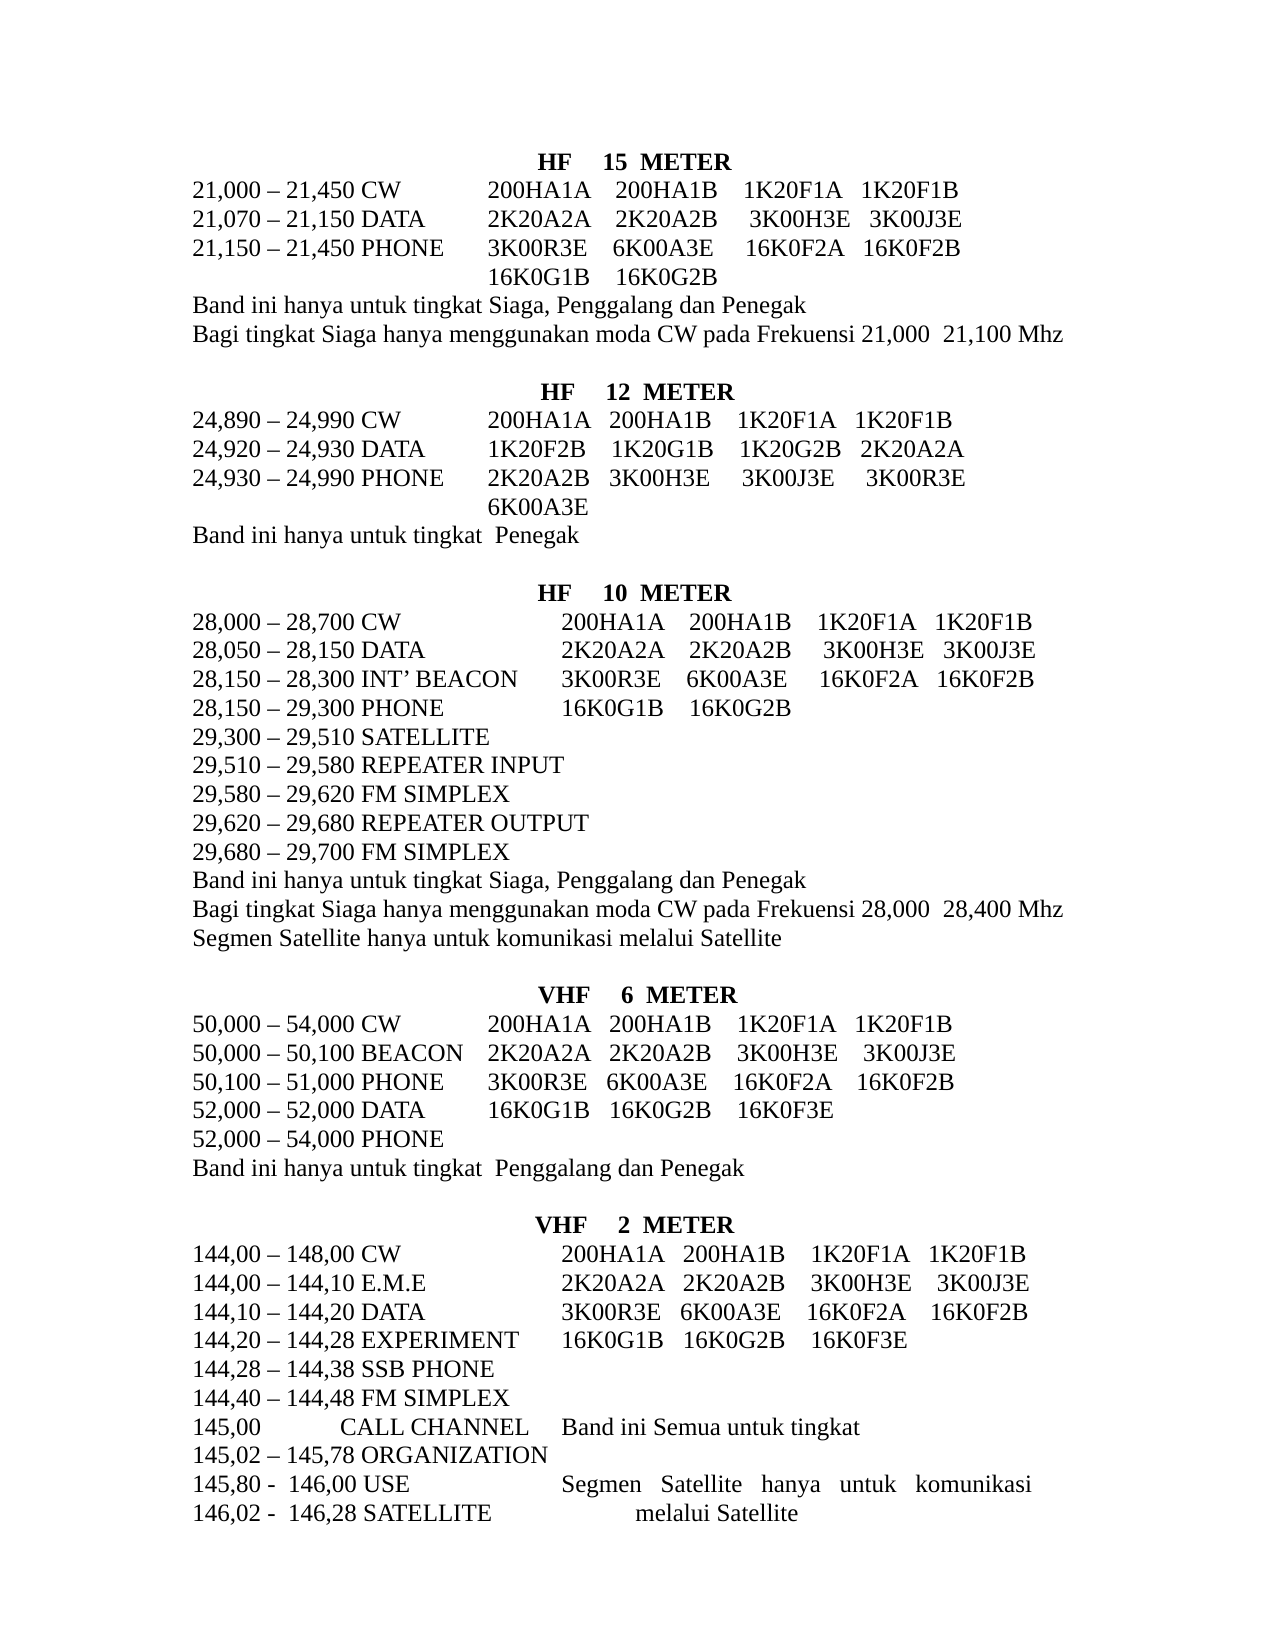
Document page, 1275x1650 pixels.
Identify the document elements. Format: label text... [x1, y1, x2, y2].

text Bagi tingkat Siaga hanya menggunakan moda CW pada Frekuensi 21,000 ­ 21,100 Mhz [118, 319, 1157, 348]
text HF ­ 12 METER [118, 377, 1157, 406]
text 50,100 – 51,000 PHONE 3K00R3E 6K00A3E 16K0F2A 16K0F2B [118, 1067, 1157, 1096]
text 146,02 - 146,28 SATELLITE melalui Satellite [118, 1498, 1157, 1527]
text 144,00 – 148,00 CW 200HA1A 200HA1B 1K20F1A 1K20F1B [118, 1239, 1157, 1268]
text 144,00 – 144,10 E.M.E 2K20A2A 2K20A2B 3K00H3E 3K00J3E [118, 1268, 1157, 1297]
text 29,300 – 29,510 SATELLITE [118, 722, 1157, 751]
text 29,510 – 29,580 REPEATER INPUT [118, 751, 1157, 779]
text Band ini hanya untuk tingkat Penggalang dan Penegak [118, 1153, 1157, 1182]
text 29,680 – 29,700 FM SIMPLEX [118, 837, 1157, 866]
text VHF ­ 6 METER [118, 981, 1157, 1009]
text 52,000 – 54,000 PHONE [118, 1124, 1157, 1153]
text 145,80 - 146,00 USE Segmen Satellite hanya untuk komunikasi [118, 1469, 1157, 1498]
text HF ­ 10 METER [118, 578, 1157, 607]
text 28,150 – 28,300 INT’ BEACON 3K00R3E 6K00A3E 16K0F2A 16K0F2B [118, 664, 1157, 693]
text 144,28 – 144,38 SSB PHONE [118, 1354, 1157, 1383]
text Band ini hanya untuk tingkat Penegak [118, 521, 1157, 549]
text 28,000 – 28,700 CW 200HA1A 200HA1B 1K20F1A 1K20F1B [118, 607, 1157, 636]
text 144,40 – 144,48 FM SIMPLEX [118, 1383, 1157, 1412]
text 24,930 – 24,990 PHONE 2K20A2B 3K00H3E 3K00J3E 3K00R3E [118, 463, 1157, 492]
text 145,00 CALL CHANNEL Band ini Semua untuk tingkat [118, 1412, 1157, 1441]
text 52,000 – 52,000 DATA 16K0G1B 16K0G2B 16K0F3E [118, 1096, 1157, 1124]
text 28,050 – 28,150 DATA 2K20A2A 2K20A2B 3K00H3E 3K00J3E [118, 636, 1157, 664]
text 6K00A3E [118, 492, 1157, 521]
text 21,000 – 21,450 CW 200HA1A 200HA1B 1K20F1A 1K20F1B [118, 176, 1157, 204]
text 24,920 – 24,930 DATA 1K20F2B 1K20G1B 1K20G2B 2K20A2A [118, 434, 1157, 463]
text Band ini hanya untuk tingkat Siaga, Penggalang dan Penegak [118, 866, 1157, 894]
text 144,10 – 144,20 DATA 3K00R3E 6K00A3E 16K0F2A 16K0F2B [118, 1297, 1157, 1326]
text 16K0G1B 16K0G2B [118, 262, 1157, 291]
text 50,000 – 54,000 CW 200HA1A 200HA1B 1K20F1A 1K20F1B [118, 1009, 1157, 1038]
text 50,000 – 50,100 BEACON 2K20A2A 2K20A2B 3K00H3E 3K00J3E [118, 1038, 1157, 1067]
text Segmen Satellite hanya untuk komunikasi melalui Satellite [118, 923, 1157, 952]
text 28,150 – 29,300 PHONE 16K0G1B 16K0G2B [118, 693, 1157, 722]
text 29,620 – 29,680 REPEATER OUTPUT [118, 808, 1157, 837]
text 24,890 – 24,990 CW 200HA1A 200HA1B 1K20F1A 1K20F1B [118, 406, 1157, 434]
text Bagi tingkat Siaga hanya menggunakan moda CW pada Frekuensi 28,000 ­ 28,400 Mhz [118, 894, 1157, 923]
text 29,580 – 29,620 FM SIMPLEX [118, 779, 1157, 808]
text 21,150 – 21,450 PHONE 3K00R3E 6K00A3E 16K0F2A 16K0F2B [118, 233, 1157, 262]
text VHF ­ 2 METER [118, 1211, 1157, 1239]
text 21,070 – 21,150 DATA 2K20A2A 2K20A2B 3K00H3E 3K00J3E [118, 204, 1157, 233]
text 145,02 – 145,78 ORGANIZATION [118, 1441, 1157, 1469]
text 144,20 – 144,28 EXPERIMENT 16K0G1B 16K0G2B 16K0F3E [118, 1326, 1157, 1354]
text HF ­ 15 METER [118, 147, 1157, 176]
text Band ini hanya untuk tingkat Siaga, Penggalang dan Penegak [118, 291, 1157, 319]
